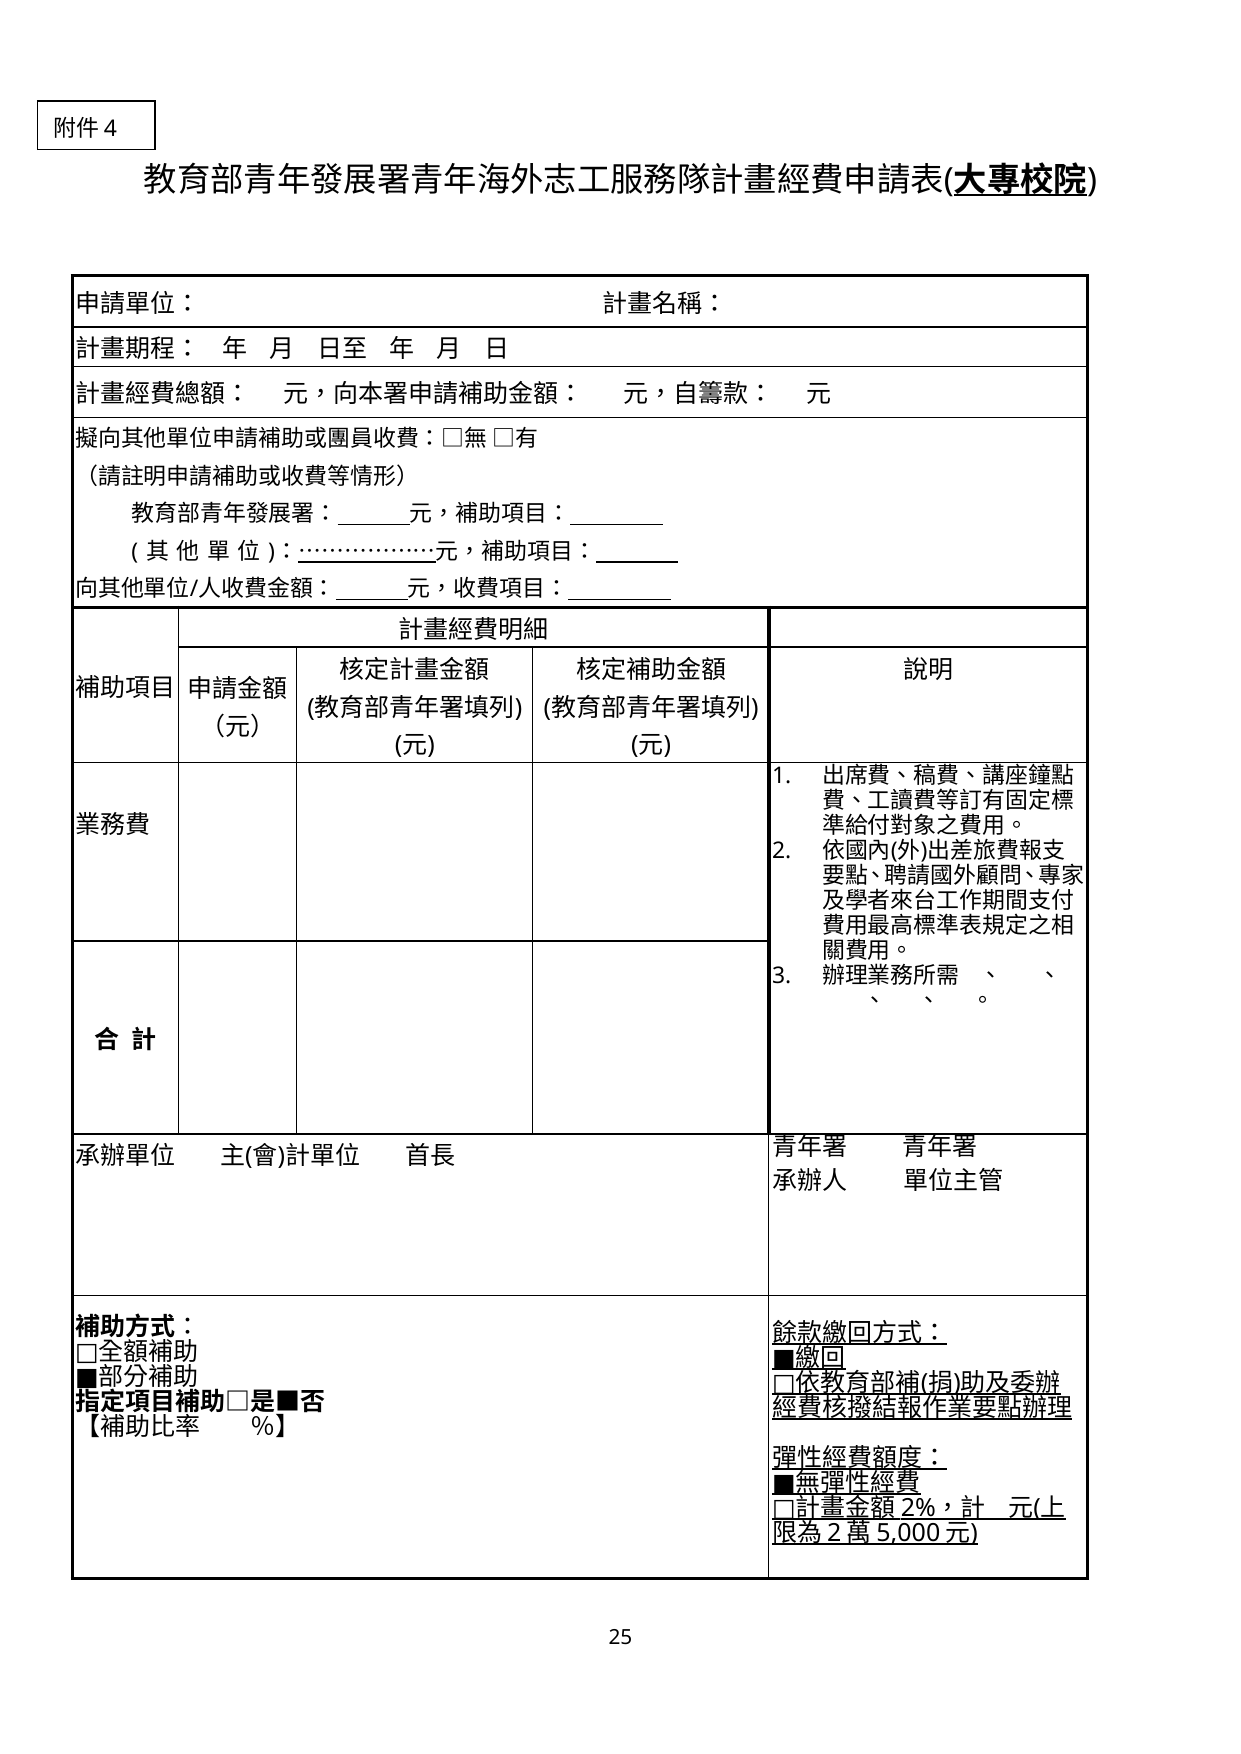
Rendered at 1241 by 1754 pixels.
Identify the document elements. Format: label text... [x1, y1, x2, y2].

table_cell [179, 763, 296, 940]
table_cell 餘款繳回方式： ■繳回 □依教育部補(捐)助及委辦經費核撥結報作業要點辦理 彈性經費額度： ■無彈性經費 □計畫金額2%，計 元(上限為2萬5,000元) [769, 1296, 1086, 1577]
table_header 申請單位： [74, 277, 599, 326]
table_cell 申請金額（元） [179, 648, 296, 762]
table_cell [533, 763, 767, 940]
table_cell [533, 942, 767, 1133]
table_cell 計畫期程： 年 月 日至 年 月 日 [74, 328, 1086, 366]
table_cell 合 計 [74, 942, 178, 1133]
table_cell 業務費 [74, 763, 178, 940]
table_cell 承辦單位 主(會)計單位 首長 [74, 1135, 768, 1295]
table_header 計畫名稱： [600, 277, 1086, 326]
table_cell [771, 609, 1086, 646]
table_cell 核定補助金額 (教育部青年署填列) (元) [533, 648, 767, 762]
table_cell [297, 942, 532, 1133]
table_cell 核定計畫金額 (教育部青年署填列) (元) [297, 648, 532, 762]
table_cell 計畫經費明細 [179, 609, 767, 646]
table_cell 計畫經費總額： 元，向本署申請補助金額： 元，自籌款： 元 [74, 367, 1086, 416]
table_cell 補助項目 [74, 609, 178, 762]
table_cell [179, 942, 296, 1133]
text 附件4 [53, 109, 139, 141]
text 教育部青年發展署青年海外志工服務隊計畫經費申請表(大專校院) [75, 153, 1165, 201]
table_cell 青年署 青年署 承辦人 單位主管 [769, 1135, 1086, 1295]
table_cell 說明 [771, 648, 1086, 762]
table_cell 擬向其他單位申請補助或團員收費：□無 □有 （請註明申請補助或收費等情形） 教育部青年發展署： 元，補助項目： (其他單位)：………………元，補助項目： 向其他單位/人收費金額： 元，收費項目： [74, 418, 1086, 606]
table_cell [297, 763, 532, 940]
table_cell 補助方式： □全額補助 ■部分補助 指定項目補助□是■否 【補助比率 ％】 [74, 1296, 768, 1577]
table_cell 出席費、稿費、講座鐘點費、工讀費等訂有固定標準給付對象之費用。 依國內(外)出差旅費報支要點、聘請國外顧問、專家及學者來台工作期間支付費用最高標準表規定之相關費用。 辦理業務所需 、 、 、 、 。 [771, 763, 1086, 1133]
